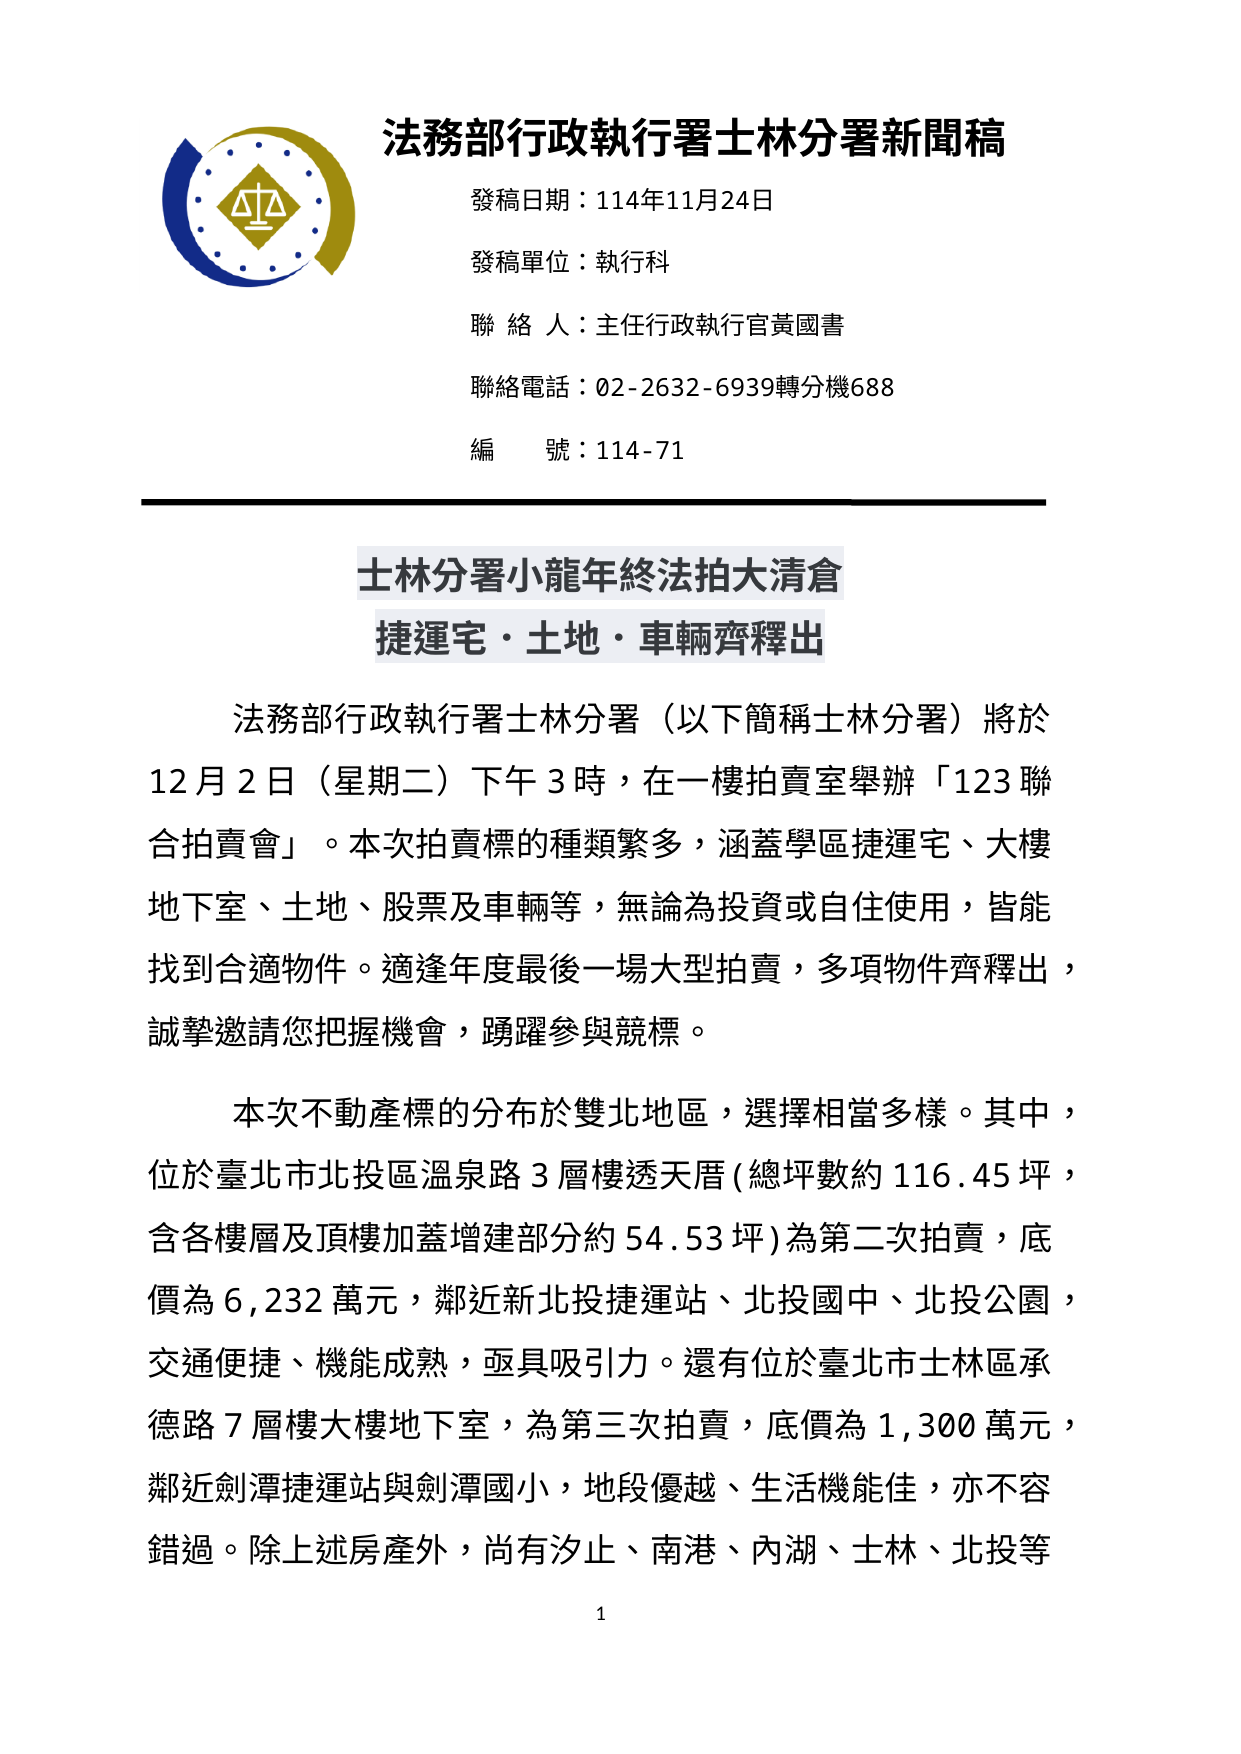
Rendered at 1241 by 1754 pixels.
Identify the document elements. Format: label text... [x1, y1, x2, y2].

text 編 號：114-71 [470, 407, 1053, 469]
text 法務部行政執行署士林分署新聞稿 [381, 94, 1053, 157]
text 本次不動產標的分布於雙北地區，選擇相當多樣。其中，位於臺北市北投區溫泉路3層樓透天厝(總坪數約116.45坪，含各樓層及頂樓加蓋增建部分約54.53坪)為第二次拍賣，底價為6,232萬元，鄰近新北投捷運站、北投國中、北投公園，交通便捷、機能成熟，亟具吸引力。還有位於臺北市士林區承德路7層樓大樓地下室，為第三次拍賣，底價為1,300萬元，鄰近劍潭捷運站與劍潭國小，地段優越、生活機能佳，亦不容錯過。除上述房產外，尚有汐止、南港、內湖、士林、北投等逾18筆土地可供選擇，歡迎有興趣的民眾前來競標！ [148, 1069, 1053, 1569]
text 捷運宅．土地．車輛齊釋出 [148, 594, 1053, 657]
text 聯 絡 人：主任行政執行官黃國書 [470, 282, 1053, 344]
text 法務部行政執行署士林分署（以下簡稱士林分署）將於12月2日（星期二）下午3時，在一樓拍賣室舉辦「123聯合拍賣會」。本次拍賣標的種類繁多，涵蓋學區捷運宅、大樓地下室、土地、股票及車輛等，無論為投資或自住使用，皆能找到合適物件。適逢年度最後一場大型拍賣，多項物件齊釋出，誠摯邀請您把握機會，踴躍參與競標。 [148, 675, 1053, 1050]
text 發稿單位：執行科 [470, 219, 1053, 282]
text 士林分署小龍年終法拍大清倉 [148, 532, 1053, 594]
text 發稿日期：114年11月24日 [470, 157, 1053, 219]
text 聯絡電話：02-2632-6939轉分機688 [470, 344, 1053, 407]
